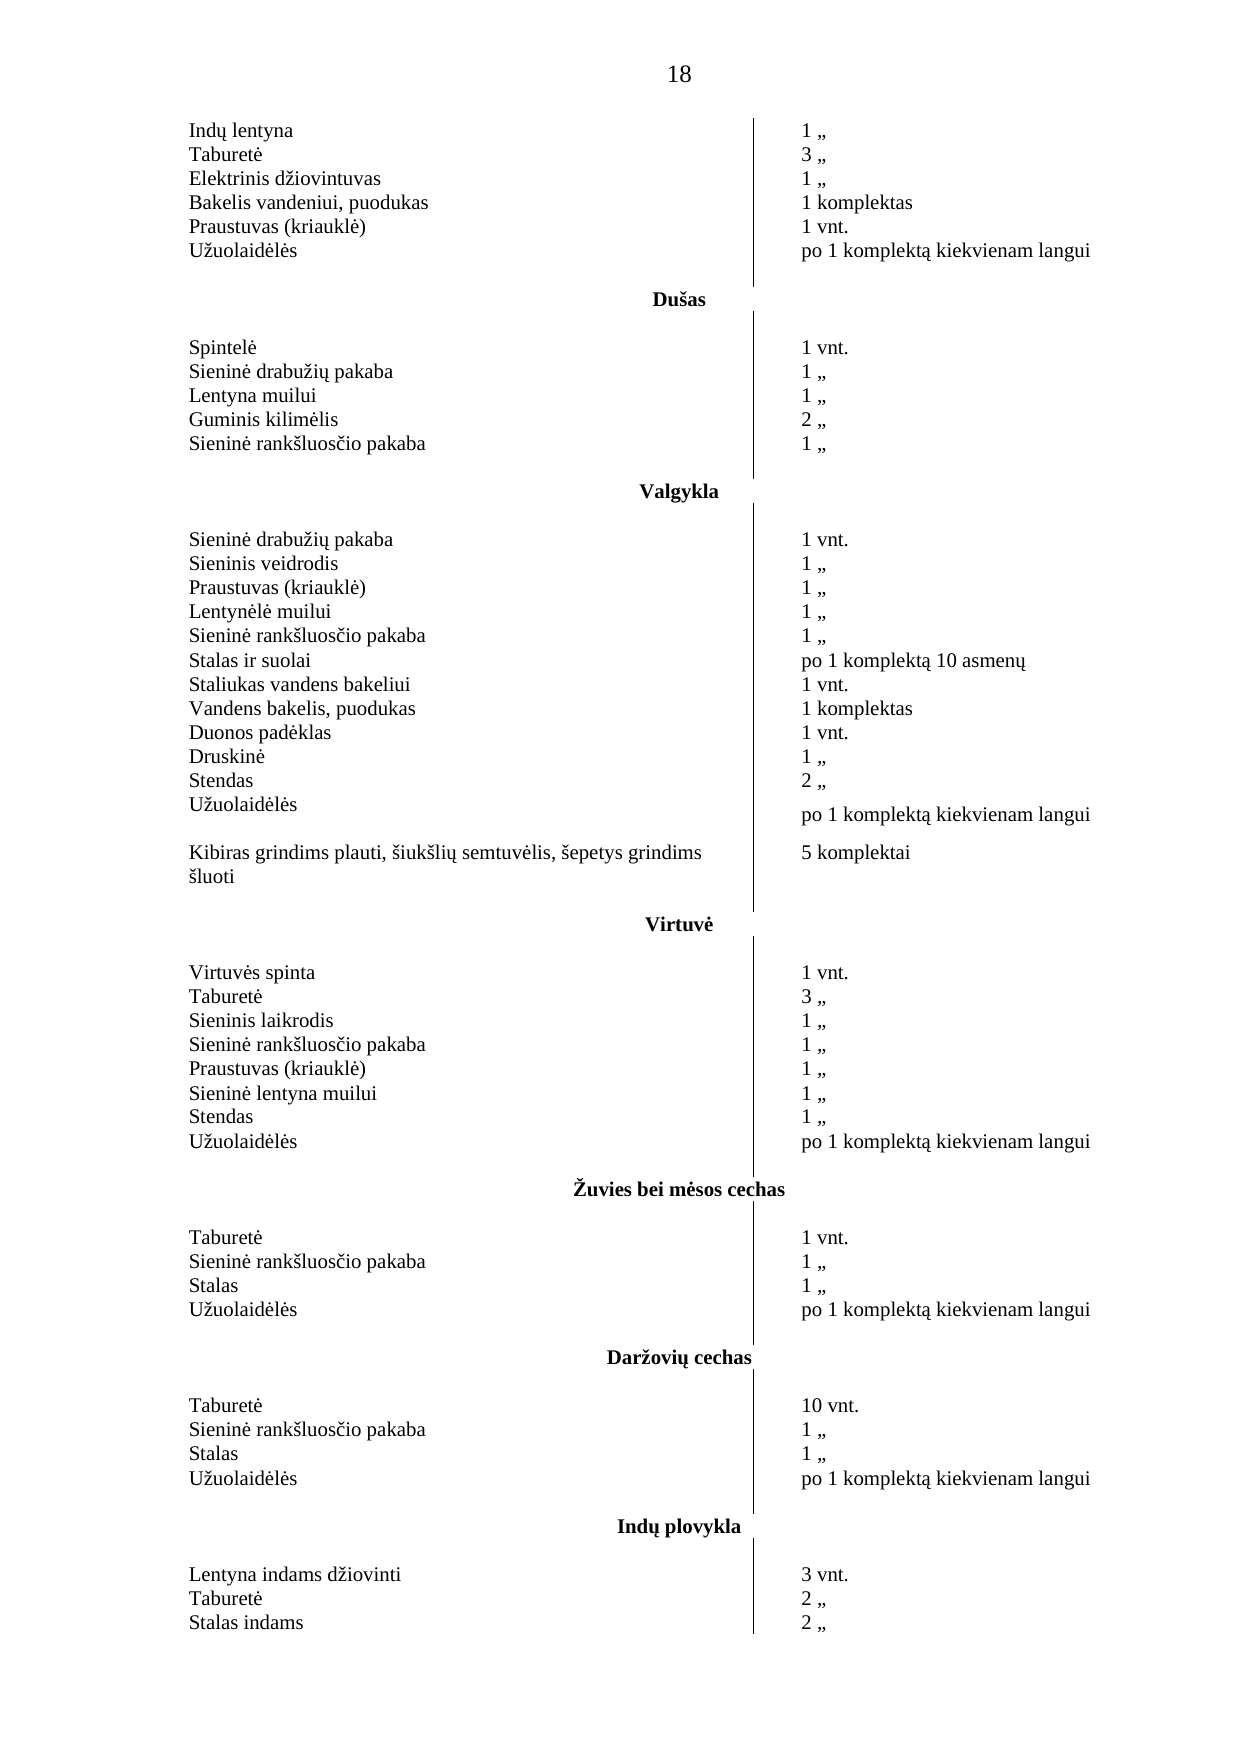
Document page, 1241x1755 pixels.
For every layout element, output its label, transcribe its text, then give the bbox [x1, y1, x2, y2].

table_cell Sieninė rankšluosčio pakaba [177, 624, 753, 647]
table_cell Daržovių cechas [177, 1345, 1181, 1369]
table_cell 1 vnt. [754, 672, 1181, 696]
table_cell [177, 888, 753, 912]
table_cell 1 „ [754, 431, 1181, 455]
table_cell 1 „ [754, 1032, 1181, 1056]
table_cell 1 „ [754, 1056, 1181, 1080]
table_cell [177, 311, 753, 335]
table_cell Kibiras grindims plauti, šiukšlių semtuvėlis, šepetys grindims šluoti [177, 840, 753, 888]
table_cell Praustuvas (kriauklė) [177, 1056, 753, 1080]
table_cell Virtuvė [177, 912, 1181, 936]
table_cell [754, 888, 1181, 912]
table_cell 2 „ [754, 768, 1181, 792]
table_cell 1 „ [754, 1417, 1181, 1441]
table_cell Sieninis veidrodis [177, 551, 753, 575]
table_cell Sieninė rankšluosčio pakaba [177, 431, 753, 455]
table_cell Sieninė drabužių pakaba [177, 359, 753, 383]
table_cell [177, 1369, 753, 1393]
table_cell Taburetė [177, 1393, 753, 1417]
table_cell 1 „ [754, 1273, 1181, 1297]
table_cell [177, 1201, 753, 1225]
table_cell Bakelis vandeniui, puodukas [177, 190, 753, 214]
table_cell Praustuvas (kriauklė) [177, 575, 753, 599]
table_cell Indų lentyna [177, 118, 753, 142]
table_cell 1 „ [754, 599, 1181, 623]
table_cell 1 vnt. [754, 335, 1181, 359]
table_cell 1 „ [754, 551, 1181, 575]
table_cell Duonos padėklas [177, 720, 753, 744]
table_cell Sieninė drabužių pakaba [177, 527, 753, 551]
table_cell Užuolaidėlės [177, 1297, 753, 1321]
table_cell [177, 503, 753, 527]
table_cell Dušas [177, 287, 1181, 311]
table_cell 1 „ [754, 1105, 1181, 1128]
table_cell 3 „ [754, 984, 1181, 1008]
table_cell Užuolaidėlės [177, 792, 753, 840]
table_cell po 1 komplektą kiekvienam langui [754, 1465, 1181, 1489]
table_cell 1 „ [754, 744, 1181, 768]
table_cell [177, 936, 753, 960]
table_cell Guminis kilimėlis [177, 407, 753, 431]
table_cell [754, 1369, 1181, 1393]
table_cell [754, 455, 1181, 479]
table_cell Sieninė rankšluosčio pakaba [177, 1249, 753, 1273]
table_cell 1 vnt. [754, 960, 1181, 984]
table_cell Virtuvės spinta [177, 960, 753, 984]
table_cell Užuolaidėlės [177, 239, 753, 262]
table_cell Taburetė [177, 142, 753, 166]
table_cell Stendas [177, 768, 753, 792]
table_cell [177, 1538, 753, 1562]
table_cell [177, 1153, 753, 1177]
table_cell Spintelė [177, 335, 753, 359]
table_cell Taburetė [177, 984, 753, 1008]
table_cell po 1 komplektą kiekvienam langui [754, 239, 1181, 262]
table_cell [177, 455, 753, 479]
table_cell 1 vnt. [754, 1225, 1181, 1249]
table_cell Taburetė [177, 1586, 753, 1610]
table_cell po 1 komplektą kiekvienam langui [754, 1297, 1181, 1321]
table_cell Stalas ir suolai [177, 648, 753, 672]
table_cell 1 vnt. [754, 527, 1181, 551]
table_cell 1 „ [754, 1249, 1181, 1273]
table_cell Taburetė [177, 1225, 753, 1249]
table_cell [177, 263, 753, 287]
table_cell 3 „ [754, 142, 1181, 166]
table_cell [177, 1490, 753, 1513]
table_cell [177, 1321, 753, 1345]
table_cell Indų plovykla [177, 1514, 1181, 1538]
table_cell Sieninis laikrodis [177, 1008, 753, 1032]
table_cell 1 vnt. [754, 214, 1181, 238]
table_cell [754, 1538, 1181, 1562]
table_cell [754, 1201, 1181, 1225]
table_cell Elektrinis džiovintuvas [177, 166, 753, 190]
table_cell 1 komplektas [754, 696, 1181, 720]
table_cell Lentynėlė muilui [177, 599, 753, 623]
table_cell [754, 263, 1181, 287]
table_cell Užuolaidėlės [177, 1465, 753, 1489]
table_cell 1 „ [754, 118, 1181, 142]
table_cell [754, 503, 1181, 527]
table_cell [754, 1321, 1181, 1345]
table_cell 1 vnt. [754, 720, 1181, 744]
table_cell 10 vnt. [754, 1393, 1181, 1417]
table_cell po 1 komplektą kiekvienam langui [754, 792, 1181, 840]
table_cell [754, 1490, 1181, 1513]
table_cell 1 „ [754, 359, 1181, 383]
table_cell [754, 311, 1181, 335]
table_cell Sieninė rankšluosčio pakaba [177, 1032, 753, 1056]
table_cell Lentyna indams džiovinti [177, 1562, 753, 1586]
table_cell 3 vnt. [754, 1562, 1181, 1586]
table_cell po 1 komplektą kiekvienam langui [754, 1129, 1181, 1153]
table_cell Sieninė rankšluosčio pakaba [177, 1417, 753, 1441]
table_cell 1 „ [754, 1080, 1181, 1104]
table_cell Lentyna muilui [177, 383, 753, 407]
table_cell Stalas [177, 1441, 753, 1465]
table_cell Užuolaidėlės [177, 1129, 753, 1153]
table_cell po 1 komplektą 10 asmenų [754, 648, 1181, 672]
table_cell 2 „ [754, 1586, 1181, 1610]
table_cell Valgykla [177, 479, 1181, 503]
table_cell Stendas [177, 1105, 753, 1128]
table_cell 2 „ [754, 1610, 1181, 1634]
table_cell [754, 936, 1181, 960]
table_cell 1 komplektas [754, 190, 1181, 214]
table_cell 5 komplektai [754, 840, 1181, 888]
table_cell Druskinė [177, 744, 753, 768]
table_cell 2 „ [754, 407, 1181, 431]
table_cell Stalas indams [177, 1610, 753, 1634]
table_cell 1 „ [754, 383, 1181, 407]
table_cell Stalas [177, 1273, 753, 1297]
table_cell Sieninė lentyna muilui [177, 1080, 753, 1104]
table_cell Žuvies bei mėsos cechas [177, 1177, 1181, 1201]
table_cell 1 „ [754, 575, 1181, 599]
table_cell Staliukas vandens bakeliui [177, 672, 753, 696]
table_cell 1 „ [754, 166, 1181, 190]
table_cell Vandens bakelis, puodukas [177, 696, 753, 720]
table_cell 1 „ [754, 1441, 1181, 1465]
table_cell [754, 1153, 1181, 1177]
table_cell Praustuvas (kriauklė) [177, 214, 753, 238]
table_cell 1 „ [754, 1008, 1181, 1032]
table_cell 1 „ [754, 624, 1181, 647]
